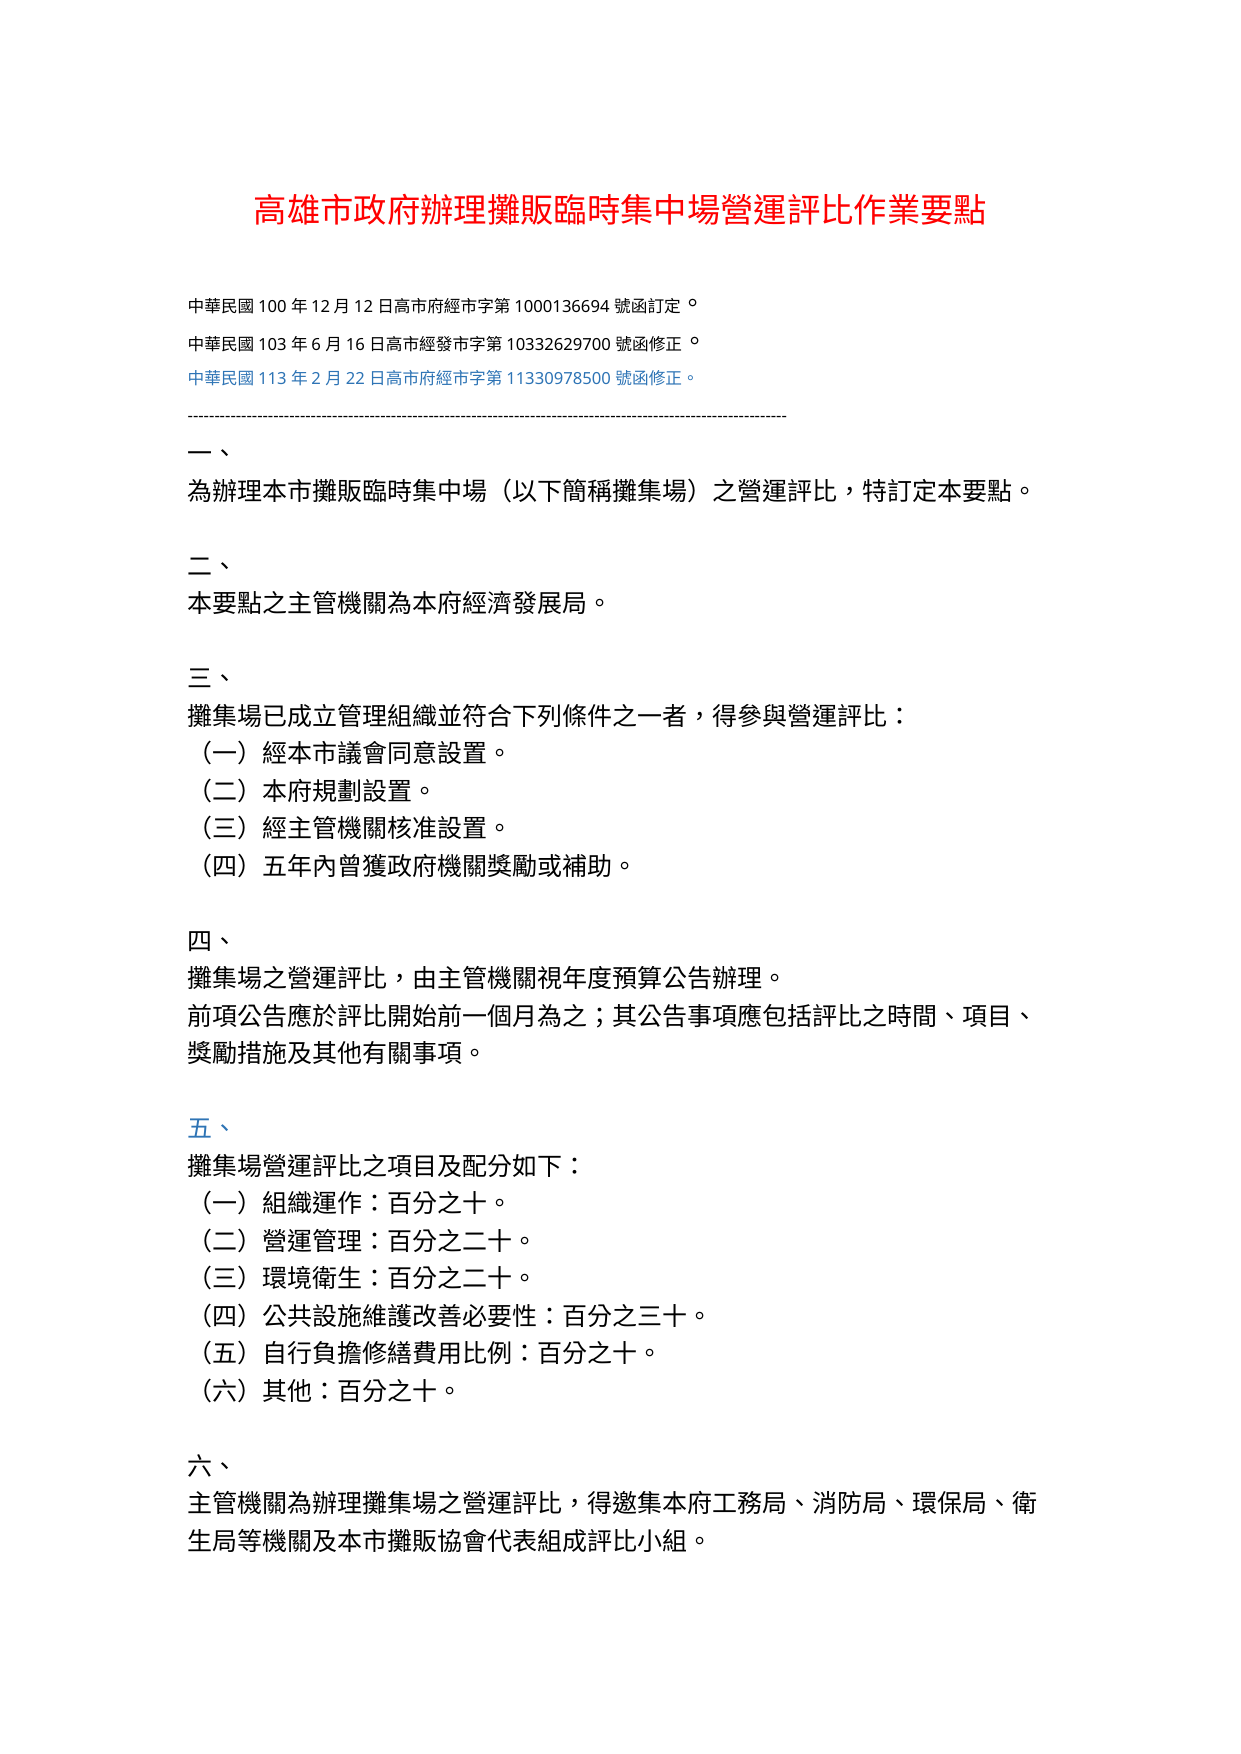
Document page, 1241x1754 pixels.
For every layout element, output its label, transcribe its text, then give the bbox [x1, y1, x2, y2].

text 五、 [187, 1102, 1053, 1139]
text 攤集場之營運評比，由主管機關視年度預算公告辦理。 [187, 952, 1053, 989]
text （六）其他：百分之十。 [187, 1364, 1053, 1402]
text （三）環境衛生：百分之二十。 [187, 1252, 1053, 1289]
text 六、 [187, 1439, 1053, 1477]
text （四）公共設施維護改善必要性：百分之三十。 [187, 1289, 1053, 1327]
text 中華民國 100 年12月 12 日高市府經市字第 1000136694 號函訂定。 [187, 277, 1053, 314]
text 高雄市政府辦理攤販臨時集中場營運評比作業要點 [187, 164, 1053, 239]
text 為辦理本市攤販臨時集中場（以下簡稱攤集場）之營運評比，特訂定本要點。 [187, 464, 1053, 502]
text 本要點之主管機關為本府經濟發展局。 [187, 577, 1053, 614]
text 前項公告應於評比開始前一個月為之；其公告事項應包括評比之時間、項目、獎勵措施及其他有關事項。 [187, 989, 1053, 1064]
text 主管機關為辦理攤集場之營運評比，得邀集本府工務局、消防局、環保局、衛生局等機關及本市攤販協會代表組成評比小組。 [187, 1477, 1053, 1552]
text （二）本府規劃設置。 [187, 764, 1053, 802]
text （五）自行負擔修繕費用比例：百分之十。 [187, 1327, 1053, 1364]
text 中華民國 113 年 2 月 22 日高市府經市字第 11330978500 號函修正。 [187, 352, 1053, 389]
text ---------------------------------------------------------------------------------------------------------------- [187, 389, 1053, 427]
text （三）經主管機關核准設置。 [187, 802, 1053, 839]
text 一、 [187, 427, 1053, 464]
text 三、 [187, 652, 1053, 689]
text （一）組織運作：百分之十。 [187, 1177, 1053, 1214]
text 攤集場營運評比之項目及配分如下： [187, 1139, 1053, 1177]
text （二）營運管理：百分之二十。 [187, 1214, 1053, 1252]
text 中華民國 103 年 6 月 16 日高市經發市字第 10332629700 號函修正。 [187, 314, 1053, 352]
text 二、 [187, 539, 1053, 577]
text 四、 [187, 914, 1053, 952]
text （一）經本市議會同意設置。 [187, 727, 1053, 764]
text （四）五年內曾獲政府機關獎勵或補助。 [187, 839, 1053, 877]
text 攤集場已成立管理組織並符合下列條件之一者，得參與營運評比： [187, 689, 1053, 727]
